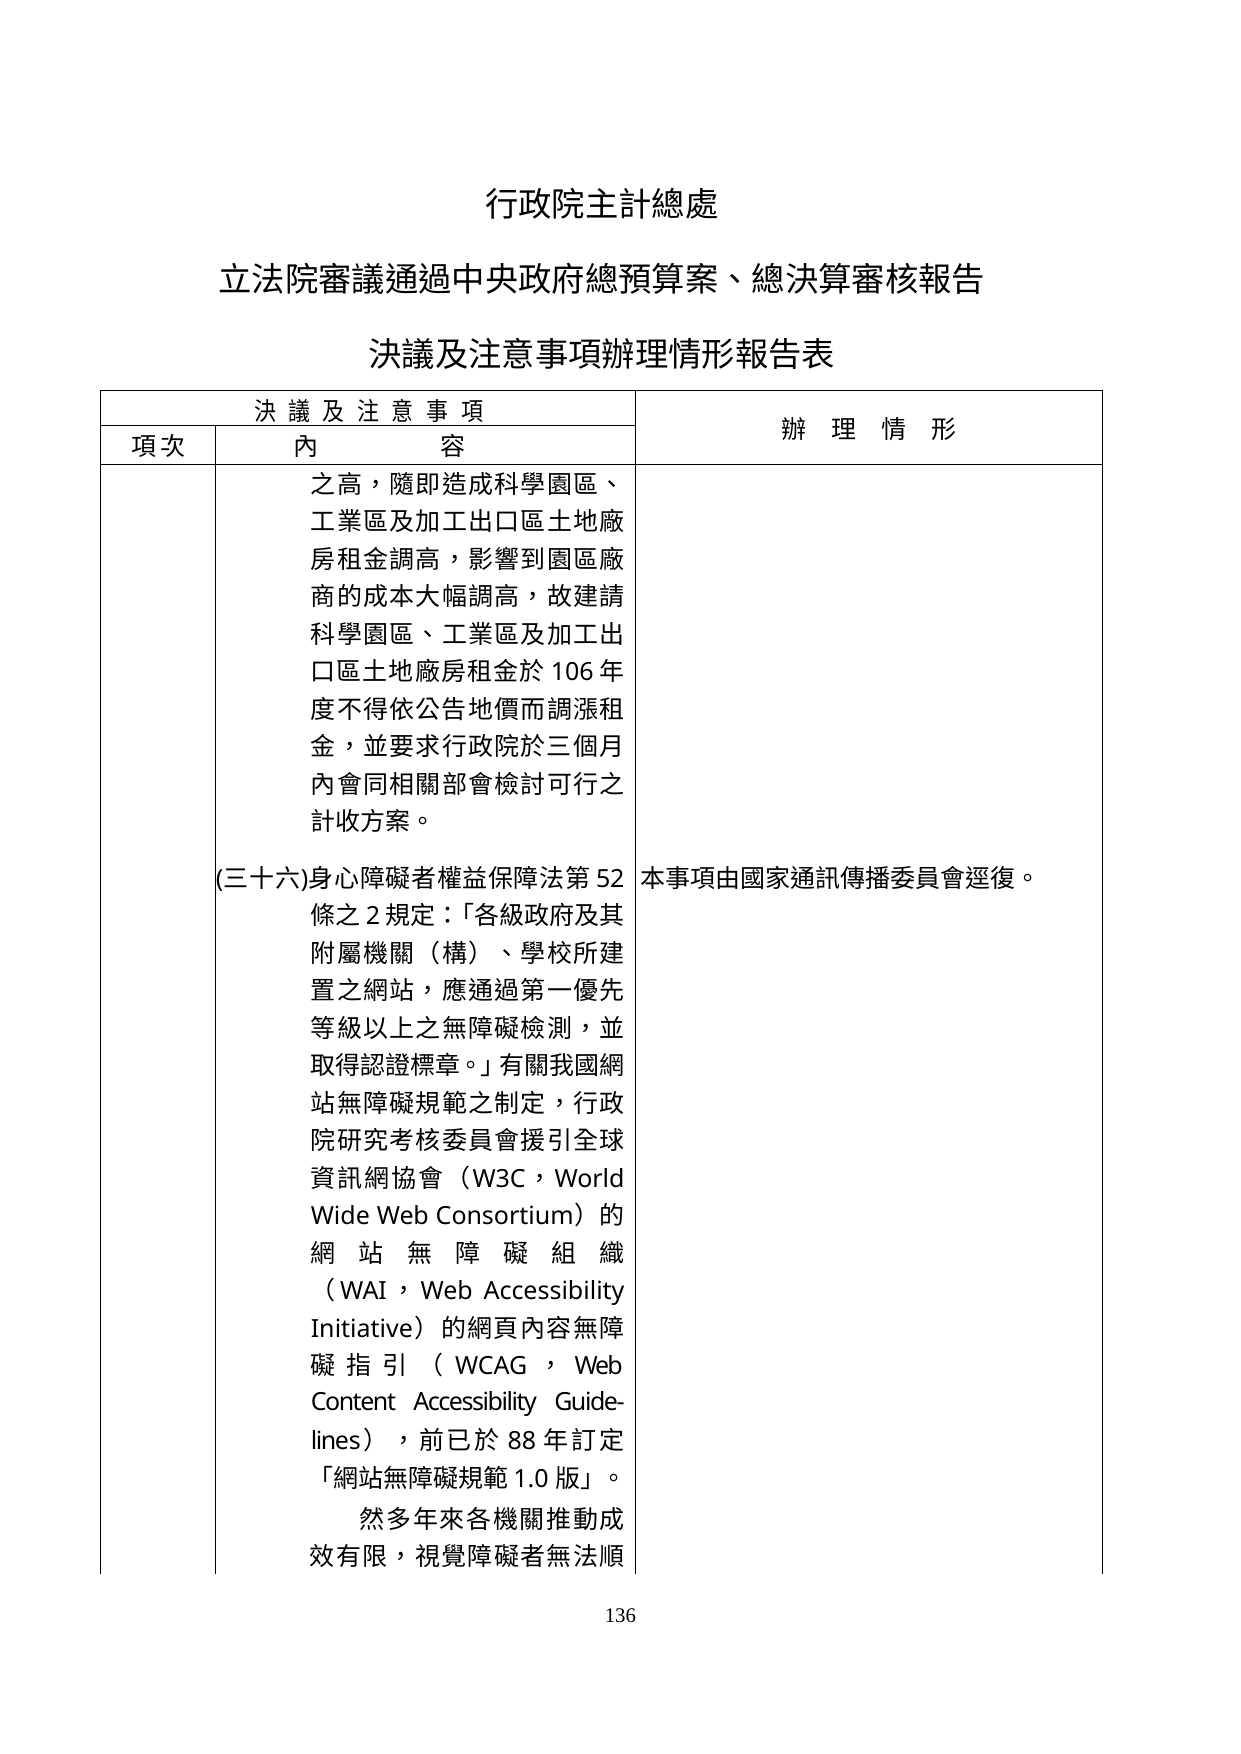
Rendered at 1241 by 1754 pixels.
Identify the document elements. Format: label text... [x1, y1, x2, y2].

table_cell 項次 [101, 426, 215, 464]
table_cell 決議及注意事項 [101, 391, 635, 425]
table_cell 之高，隨即造成科學園區、工業區及加工出口區土地廠房租金調高，影響到園區廠商的成本大幅調高，故建請科學園區、工業區及加工出口區土地廠房租金於106年度不得依公告地價而調漲租金，並要求行政院於三個月內會同相關部會檢討可行之計收方案。 [216, 465, 635, 857]
table_cell [636, 465, 1102, 857]
table_header 行政院主計總處 立法院審議通過中央政府總預算案、總決算審核報告 決議及注意事項辦理情形報告表 [101, 165, 1102, 389]
table_cell 內 容 [216, 426, 635, 464]
table_cell [101, 858, 215, 1574]
table_cell [101, 465, 215, 857]
table_cell 本事項由國家通訊傳播委員會逕復。 [636, 858, 1102, 1574]
table_cell (三十六)身心障礙者權益保障法第52條之2規定：「各級政府及其附屬機關（構）、學校所建置之網站，應通過第一優先等級以上之無障礙檢測，並取得認證標章。」有關我國網站無障礙規範之制定，行政院研究考核委員會援引全球資訊網協會（W3C，World Wide Web Consortium）的網站無障礙組織（WAI，Web Accessibility Initiative）的網頁內容無障礙指引（WCAG，Web Content Accessibility Guide-lines），前已於88年訂定「網站無障礙規範1.0 版」。 然多年來各機關推動成效有限，視覺障礙者無法順 [216, 858, 635, 1574]
table_cell 辦理情形 [636, 391, 1102, 464]
